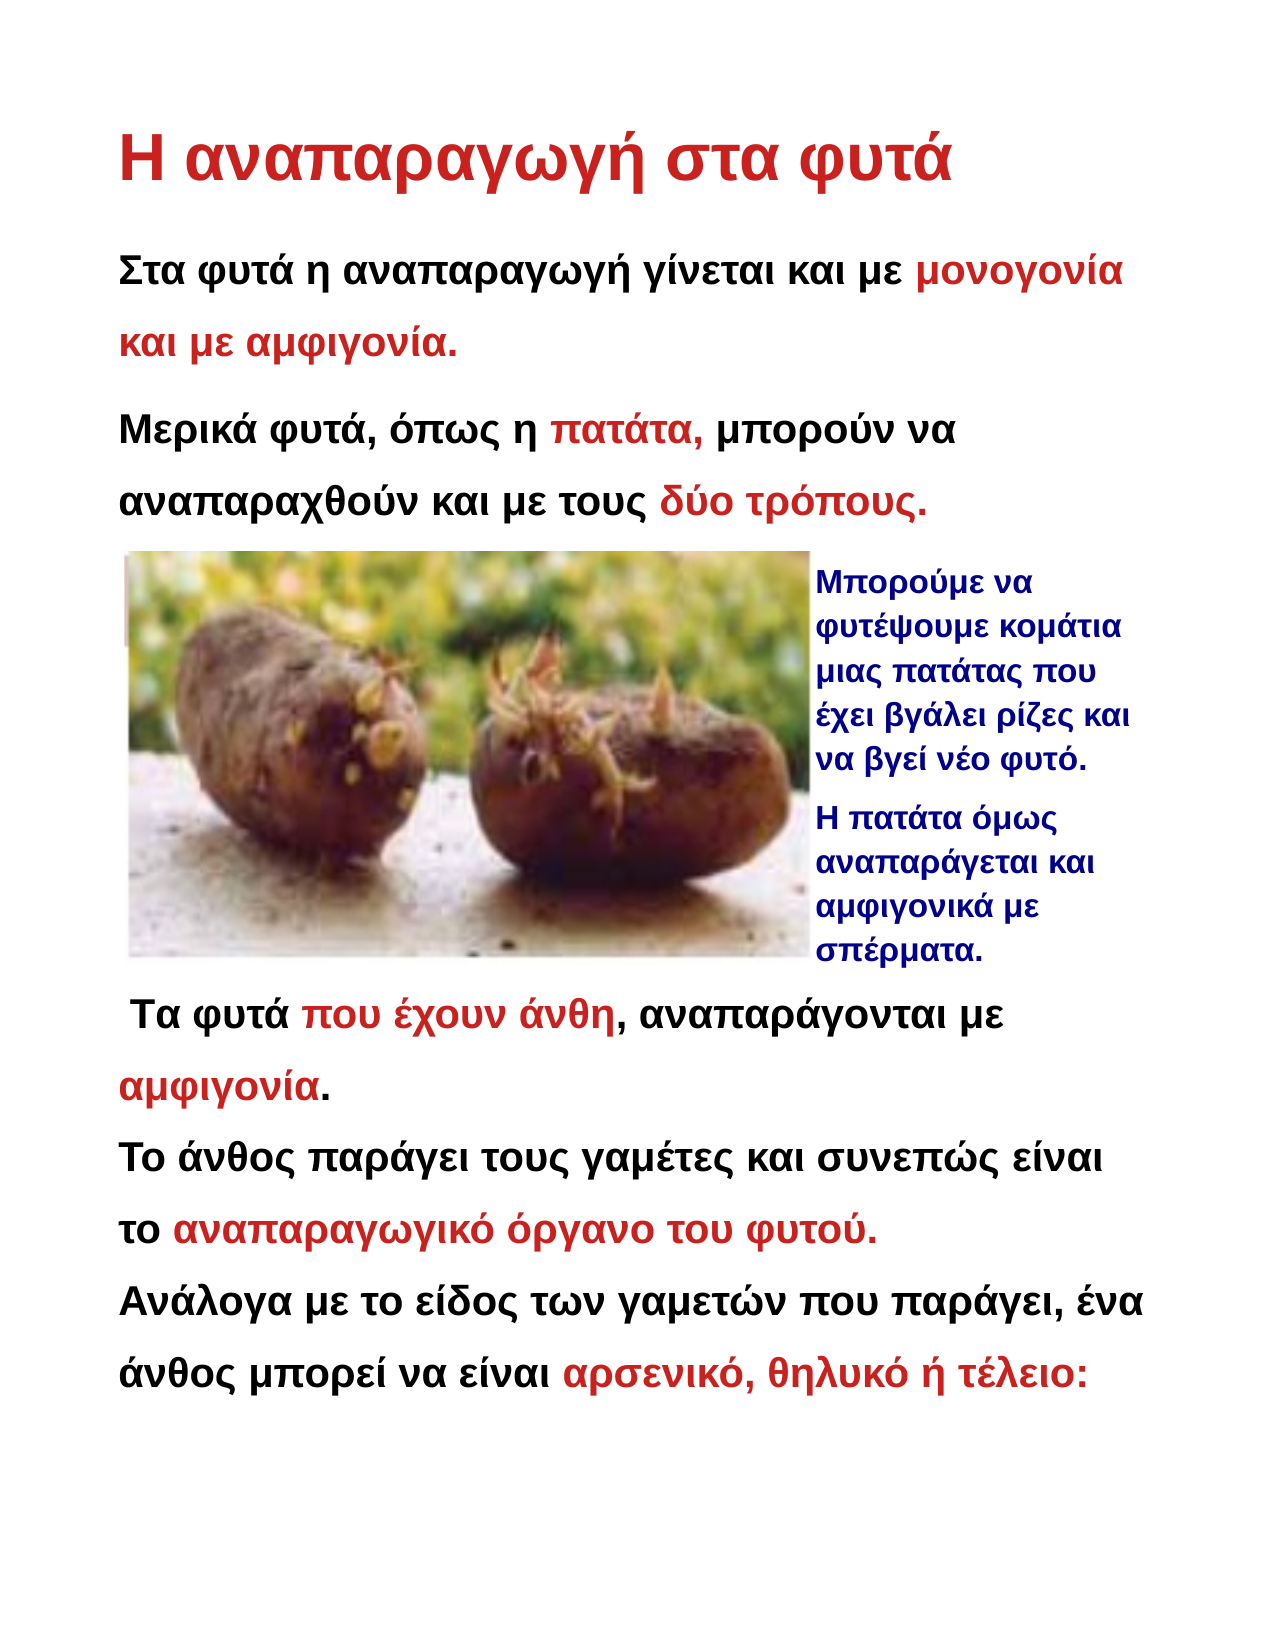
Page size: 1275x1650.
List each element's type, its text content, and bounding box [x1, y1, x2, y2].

text Μπορούμε να φυτέψουμε κομάτια μιας πατάτας που έχει βγάλει ρίζες και να βγεί νέο φυτό. [815, 562, 1157, 777]
picture [124, 551, 815, 965]
text Tα φυτά που έχουν άνθη, αναπαράγονται με αμφιγονία. Το άνθος παράγει τους γαμέτες και συνεπώς είναι το αναπαραγωγικό όργανο του φυτού. Ανάλογα με το είδος των γαμετών που παράγει, ένα άνθος μπορεί να είναι αρσενικό, θηλυκό ή τέλειο: [118, 989, 1157, 1396]
text Η πατάτα όμως αναπαράγεται και αμφιγονικά με σπέρματα. [118, 798, 1157, 969]
subtitle Η αναπαραγωγή στα φυτά [118, 118, 1157, 195]
text Στα φυτά η αναπαραγωγή γίνεται και με μονογονία και με αμφιγονία. [118, 246, 1157, 365]
text Μερικά φυτά, όπως η πατάτα, μπορούν να αναπαραχθούν και με τους δύο τρόπους. [118, 404, 1157, 524]
